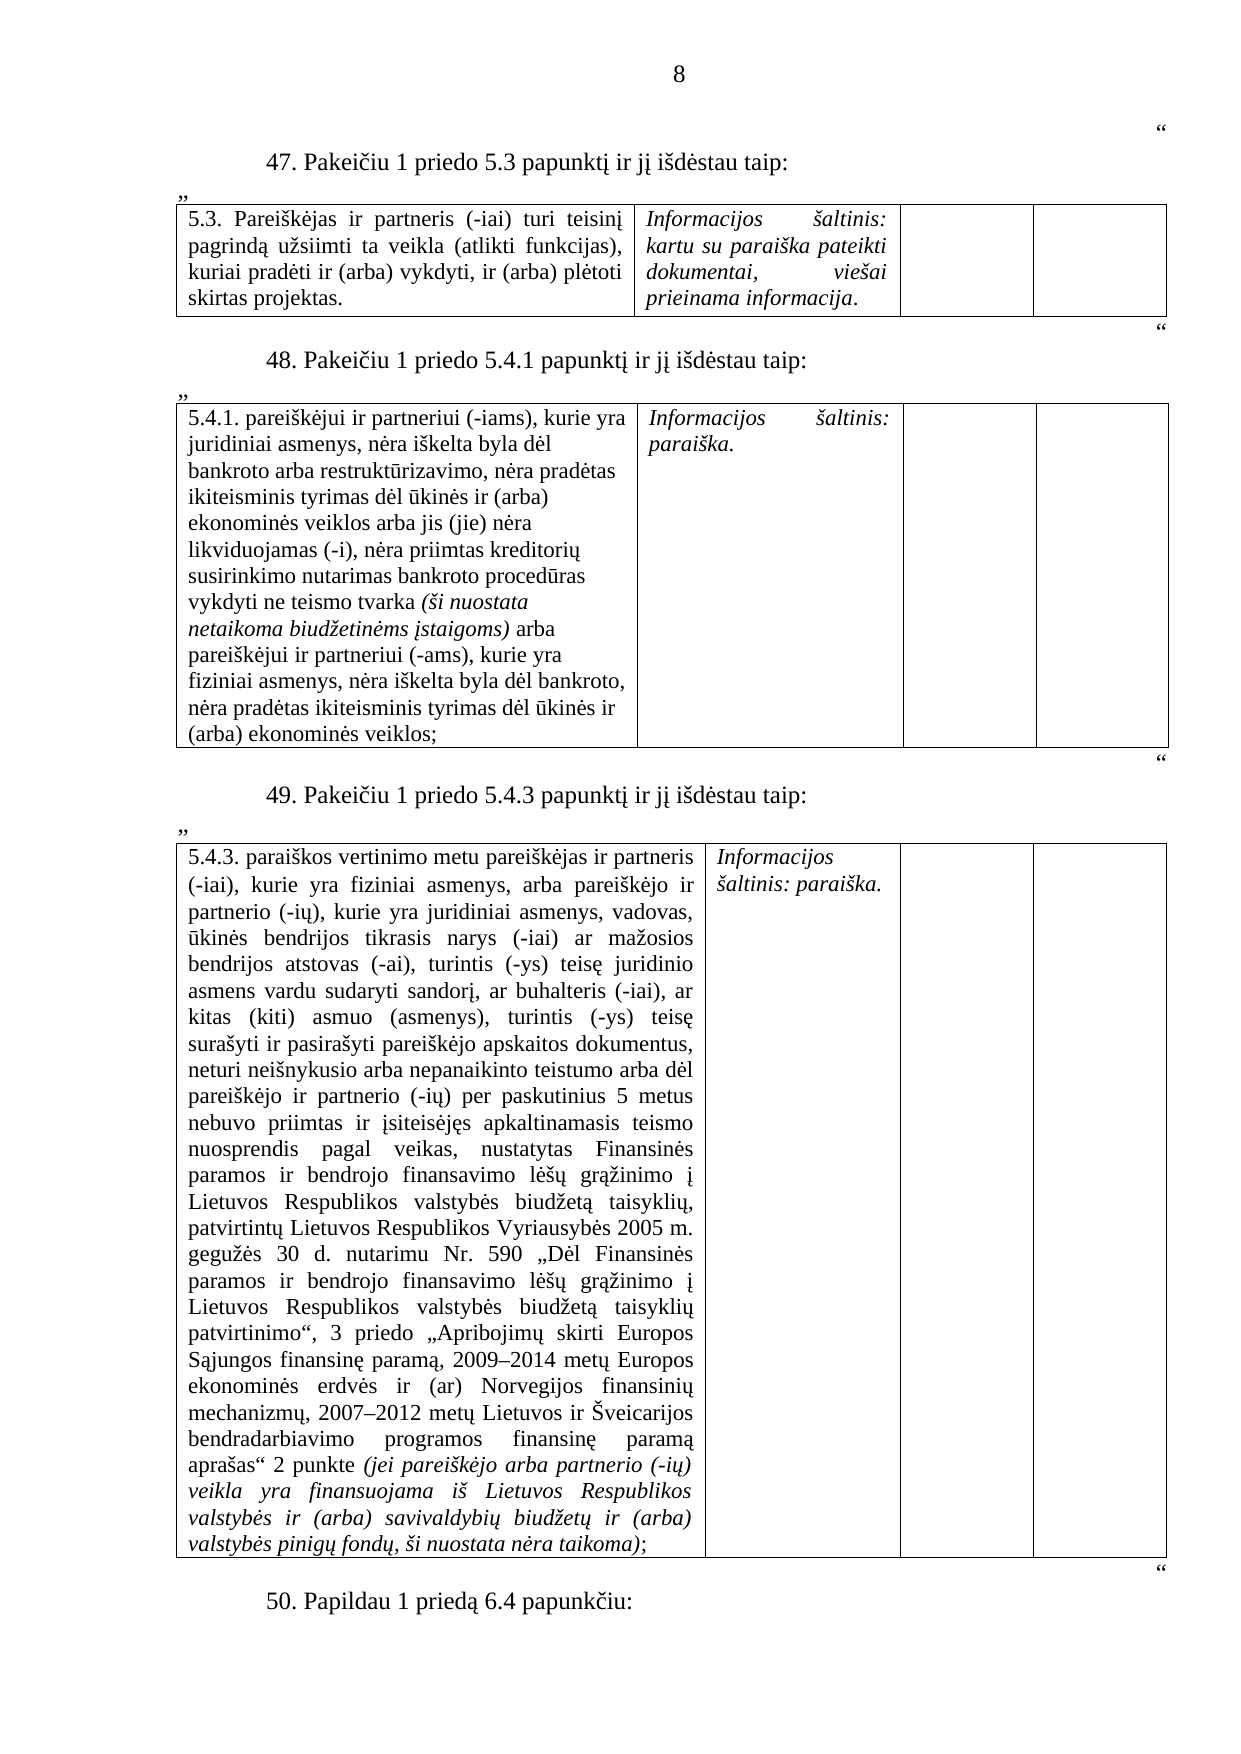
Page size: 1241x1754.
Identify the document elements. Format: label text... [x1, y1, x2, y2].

table_header 5.4.3. paraiškos vertinimo metu pareiškėjas ir partneris (-iai), kurie yra fiziniai asmenys, arba pareiškėjo ir partnerio (-ių), kurie yra juridiniai asmenys, vadovas, ūkinės bendrijos tikrasis narys (-iai) ar mažosios bendrijos atstovas (-ai), turintis (-ys) teisę juridinio asmens vardu sudaryti sandorį, ar buhalteris (-iai), ar kitas (kiti) asmuo (asmenys), turintis (-ys) teisę surašyti ir pasirašyti pareiškėjo apskaitos dokumentus, neturi neišnykusio arba nepanaikinto teistumo arba dėl pareiškėjo ir partnerio (-ių) per paskutinius 5 metus nebuvo priimtas ir įsiteisėjęs apkaltinamasis teismo nuosprendis pagal veikas, nustatytas Finansinės paramos ir bendrojo finansavimo lėšų grąžinimo į Lietuvos Respublikos valstybės biudžetą taisyklių, patvirtintų Lietuvos Respublikos Vyriausybės 2005 m. gegužės 30 d. nutarimu Nr. 590 „Dėl Finansinės paramos ir bendrojo finansavimo lėšų grąžinimo į Lietuvos Respublikos valstybės biudžetą taisyklių patvirtinimo“, 3 priedo „Apribojimų skirti Europos Sąjungos finansinę paramą, 2009–2014 metų Europos ekonominės erdvės ir (ar) Norvegijos finansinių mechanizmų, 2007–2012 metų Lietuvos ir Šveicarijos bendradarbiavimo programos finansinę paramą aprašas“ 2 punkte (jei pareiškėjo arba partnerio (-ių) veikla yra finansuojama iš Lietuvos Respublikos valstybės ir (arba) savivaldybių biudžetų ir (arba) valstybės pinigų fondų, ši nuostata nėra taikoma); [177, 844, 705, 1557]
text “ [303, 317, 1167, 345]
table_header Informacijos šaltinis: kartu su paraiška pateikti dokumentai, viešai prieinama informacija. [635, 205, 900, 316]
text 50. Papildau 1 priedą 6.4 papunkčiu: [266, 1586, 1181, 1615]
text “ [177, 1558, 1167, 1586]
text 48. Pakeičiu 1 priedo 5.4.1 papunktį ir jį išdėstau taip: [266, 345, 1181, 374]
text 49. Pakeičiu 1 priedo 5.4.3 papunktį ir jį išdėstau taip: [266, 781, 1181, 809]
table_header [901, 205, 1033, 316]
table_header 5.4.1. pareiškėjui ir partneriui (-iams), kurie yra juridiniai asmenys, nėra iškelta byla dėl bankroto arba restruktūrizavimo, nėra pradėtas ikiteisminis tyrimas dėl ūkinės ir (arba) ekonominės veiklos arba jis (jie) nėra likviduojamas (-i), nėra priimtas kreditorių susirinkimo nutarimas bankroto procedūras vykdyti ne teismo tvarka (ši nuostata netaikoma biudžetinėms įstaigoms) arba pareiškėjui ir partneriui (-ams), kurie yra fiziniai asmenys, nėra iškelta byla dėl bankroto, nėra pradėtas ikiteisminis tyrimas dėl ūkinės ir (arba) ekonominės veiklos; [177, 404, 637, 747]
text “ [303, 118, 1167, 147]
table_header [1034, 205, 1166, 316]
table_header Informacijos šaltinis: paraiška. [638, 404, 903, 747]
table_header [901, 844, 1033, 1557]
text „ [177, 176, 1181, 204]
text “ [177, 748, 1167, 776]
table_header Informacijos šaltinis: paraiška. [706, 844, 900, 1557]
text 47. Pakeičiu 1 priedo 5.3 papunktį ir jį išdėstau taip: [266, 147, 1181, 176]
text „ [177, 374, 1181, 403]
table_header [1037, 404, 1168, 747]
table_header 5.3. Pareiškėjas ir partneris (-iai) turi teisinį pagrindą užsiimti ta veikla (atlikti funkcijas), kuriai pradėti ir (arba) vykdyti, ir (arba) plėtoti skirtas projektas. [177, 205, 634, 316]
table_header [1034, 844, 1166, 1557]
text „ [177, 809, 1167, 838]
table_header [904, 404, 1036, 747]
